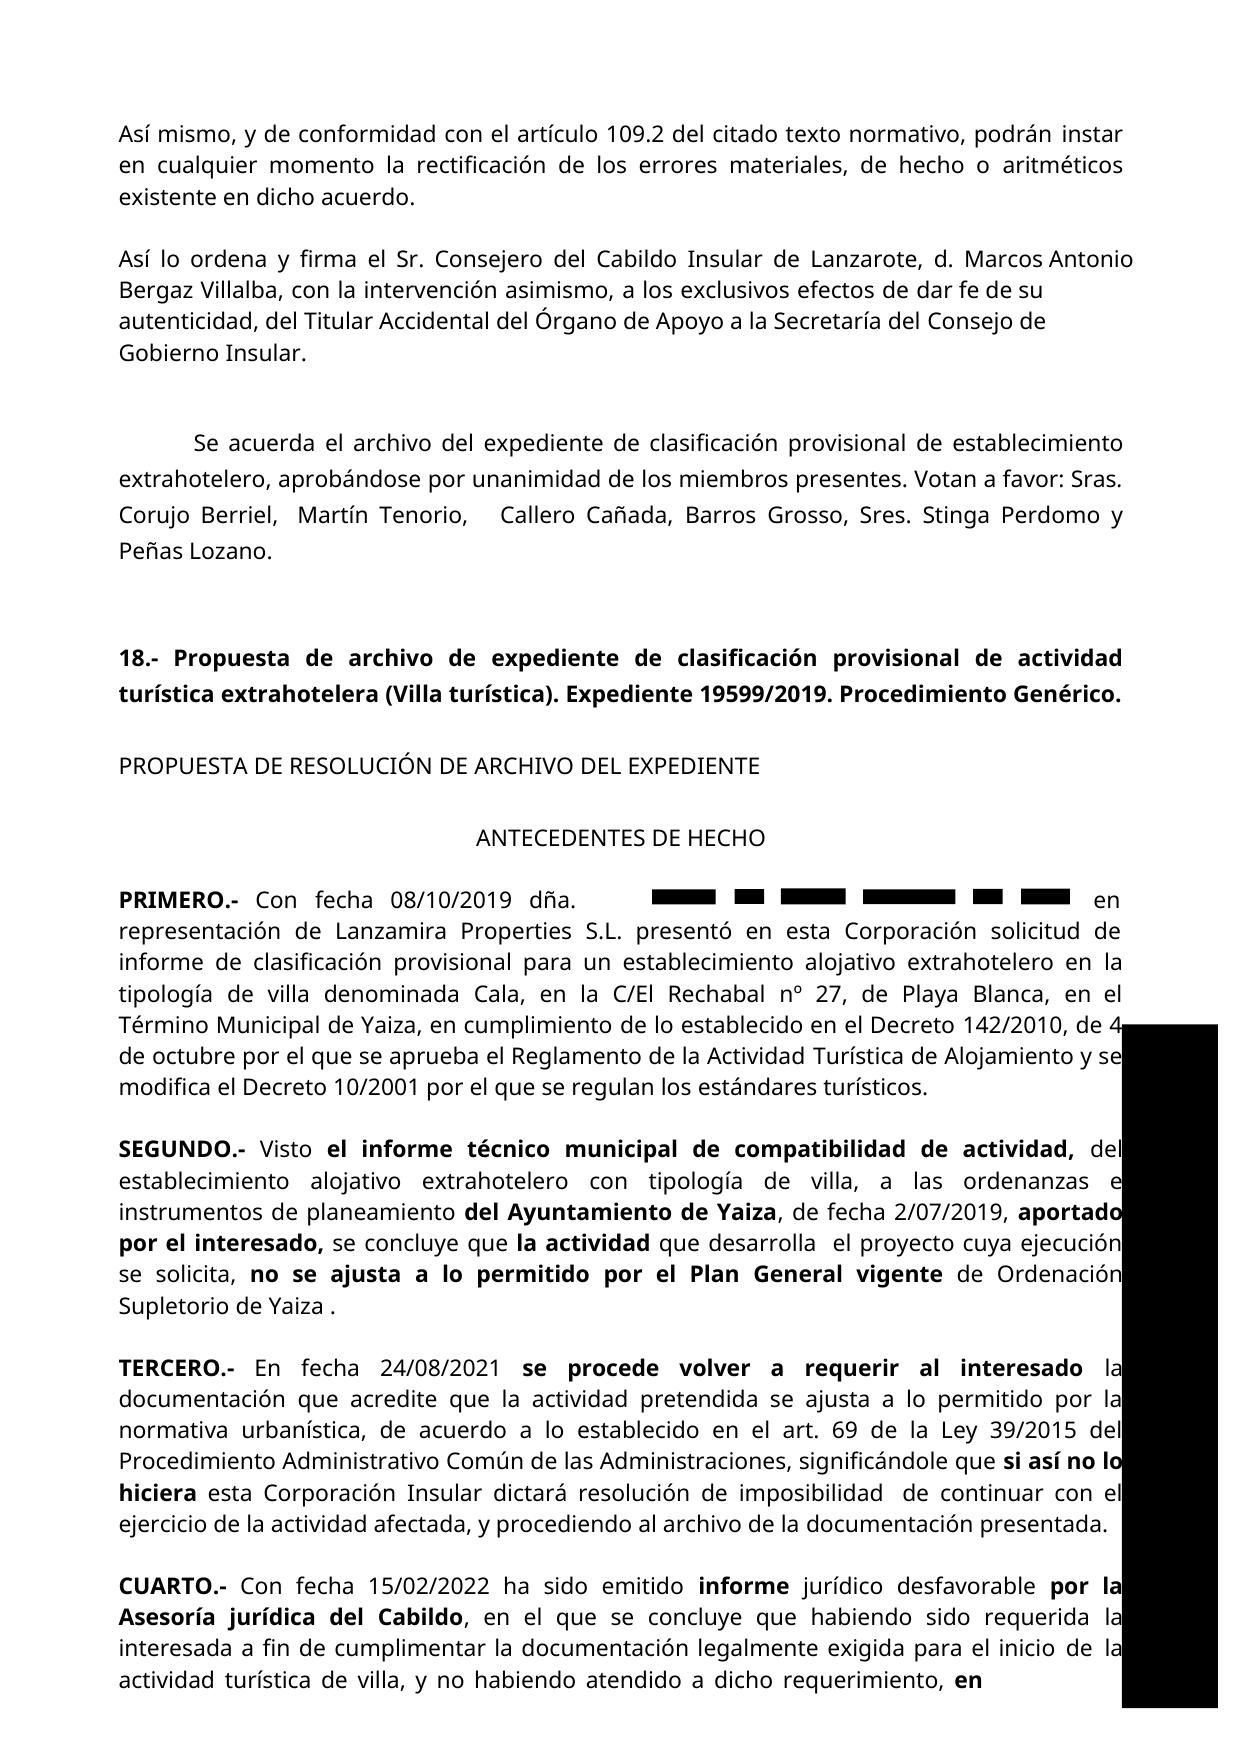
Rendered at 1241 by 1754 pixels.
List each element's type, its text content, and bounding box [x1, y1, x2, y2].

text Se acuerda el archivo del expediente de clasificación provisional de establecimiento extrahotelero, aprobándose por unanimidad de los miembros presentes. Votan a favor: Sras. Corujo Berriel, Martín Tenorio, Callero Cañada, Barros Grosso, Sres. Stinga Perdomo y Peñas Lozano. [118, 427, 1123, 566]
text CUARTO.- Con fecha 15/02/2022 ha sido emitido informe jurídico desfavorable por la Asesoría jurídica del Cabildo, en el que se concluye que habiendo sido requerida la interesada a fin de cumplimentar la documentación legalmente exigida para el inicio de la actividad turística de villa, y no habiendo atendido a dicho requerimiento, en [118, 1570, 1121, 1695]
text ANTECEDENTES DE HECHO [116, 822, 1125, 853]
text TERCERO.- En fecha 24/08/2021 se procede volver a requerir al interesado la documentación que acredite que la actividad pretendida se ajusta a lo permitido por la normativa urbanística, de acuerdo a lo establecido en el art. 69 de la Ley 39/2015 del Procedimiento Administrativo Común de las Administraciones, significándole que si así no lo hiciera esta Corporación Insular dictará resolución de imposibilidad de continuar con el ejercicio de la actividad afectada, y procediendo al archivo de la documentación presentada. [118, 1352, 1121, 1539]
text Así mismo, y de conformidad con el artículo 109.2 del citado texto normativo, podrán instar en cualquier momento la rectificación de los errores materiales, de hecho o aritméticos existente en dicho acuerdo. [118, 118, 1123, 212]
text SEGUNDO.- Visto el informe técnico municipal de compatibilidad de actividad, del establecimiento alojativo extrahotelero con tipología de villa, a las ordenanzas e instrumentos de planeamiento del Ayuntamiento de Yaiza, de fecha 2/07/2019, aportado por el interesado, se concluye que la actividad que desarrolla el proyecto cuya ejecución se solicita, no se ajusta a lo permitido por el Plan General vigente de Ordenación Supletorio de Yaiza . [118, 1133, 1121, 1321]
text PRIMERO.- Con fecha 08/10/2019 dña. en representación de Lanzamira Properties S.L. presentó en esta Corporación solicitud de informe de clasificación provisional para un establecimiento alojativo extrahotelero en la tipología de villa denominada Cala, en la C/El Rechabal nº 27, de Playa Blanca, en el Término Municipal de Yaiza, en cumplimiento de lo establecido en el Decreto 142/2010, de 4 de octubre por el que se aprueba el Reglamento de la Actividad Turística de Alojamiento y se modifica el Decreto 10/2001 por el que se regulan los estándares turísticos. [118, 884, 1123, 1103]
text PROPUESTA DE RESOLUCIÓN DE ARCHIVO DEL EXPEDIENTE [118, 750, 1136, 781]
text Así lo ordena y firma el Sr. Consejero del Cabildo Insular de Lanzarote, d. Marcos Antonio Bergaz Villalba, con la intervención asimismo, a los exclusivos efectos de dar fe de su autenticidad, del Titular Accidental del Órgano de Apoyo a la Secretaría del Consejo de Gobierno Insular. [118, 243, 1136, 368]
subtitle 18.- Propuesta de archivo de expediente de clasificación provisional de actividad turística extrahotelera (Villa turística). Expediente 19599/2019. Procedimiento Genérico. [118, 642, 1123, 709]
